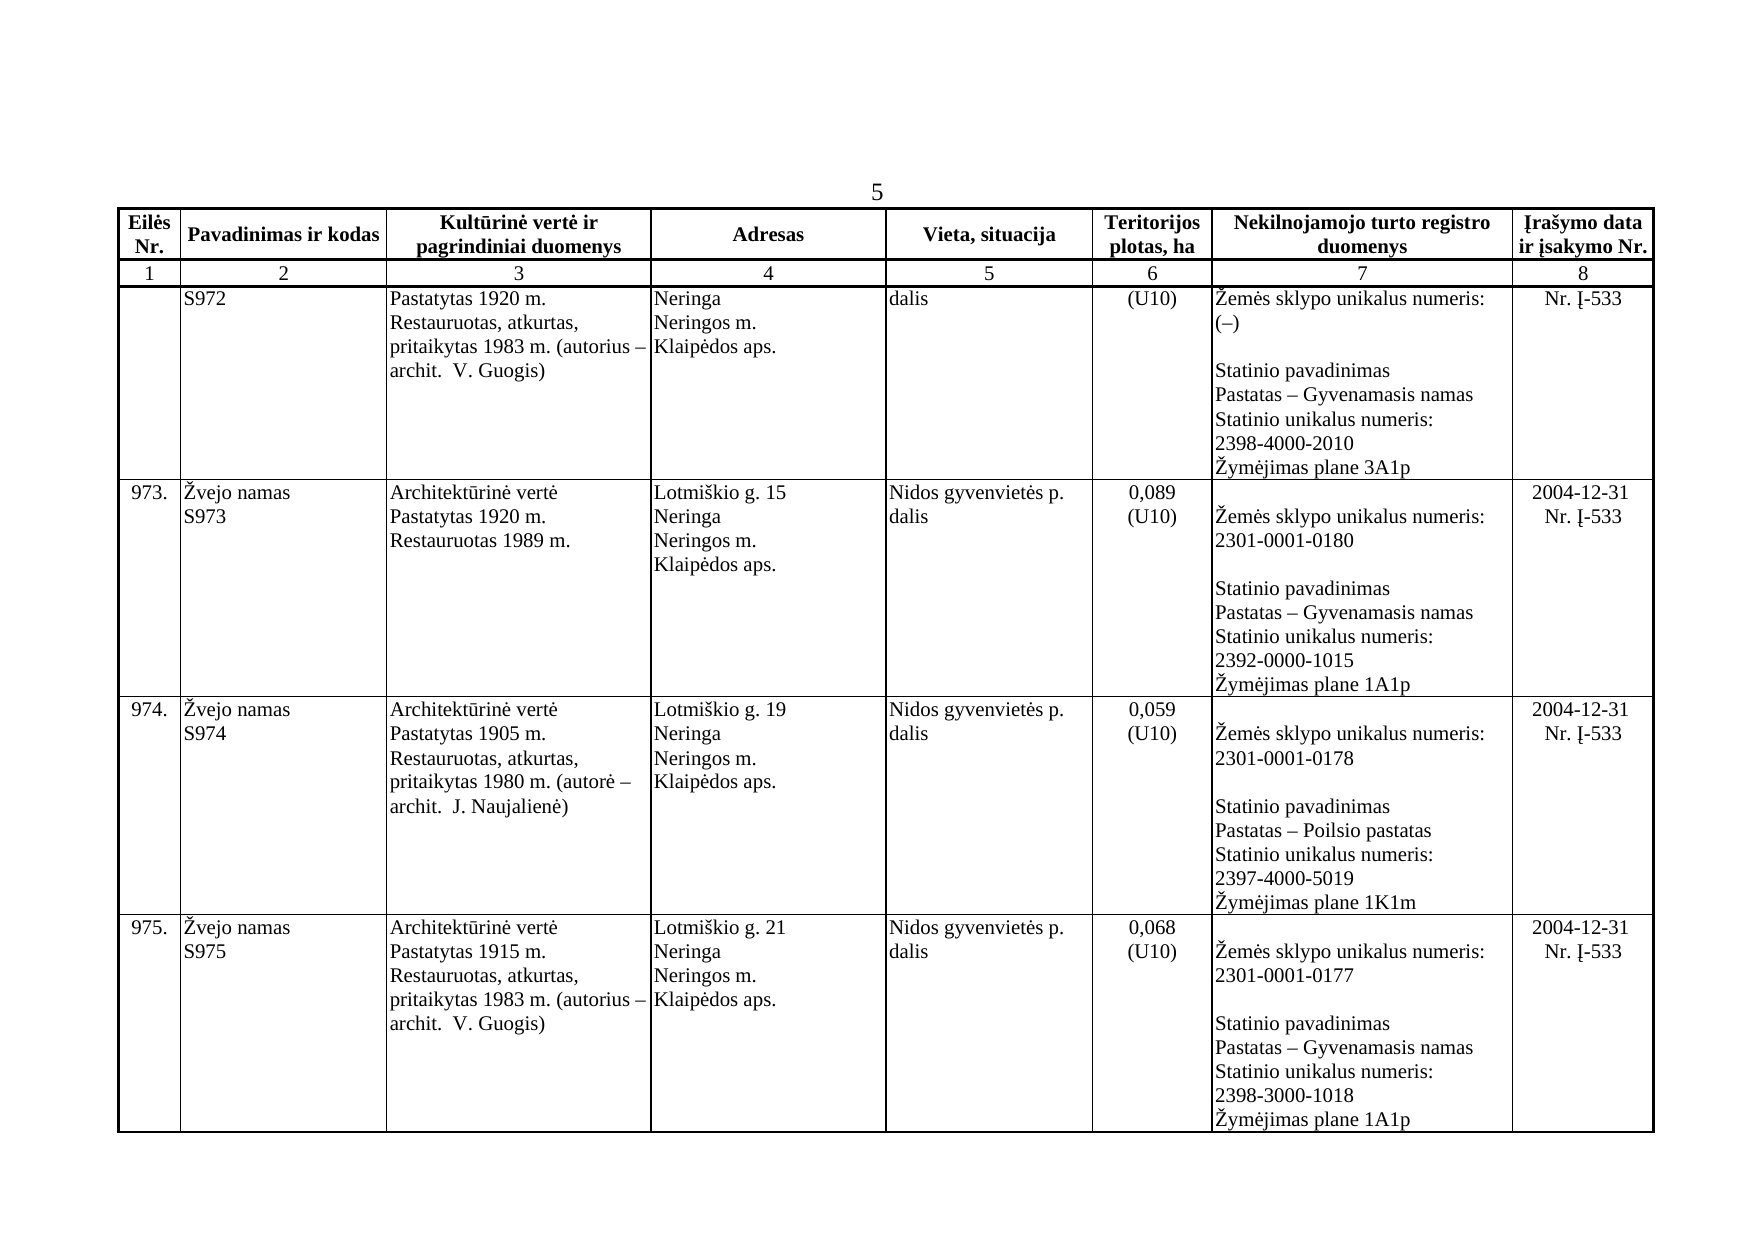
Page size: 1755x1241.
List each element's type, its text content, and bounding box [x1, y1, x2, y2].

table_cell Lotmiškio g. 21 Neringa Neringos m. Klaipėdos aps. [652, 915, 885, 1131]
table_cell Nr. Į-533 [1513, 288, 1652, 479]
table_cell Lotmiškio g. 19 Neringa Neringos m. Klaipėdos aps. [652, 697, 885, 914]
table_cell Nidos gyvenvietės p. dalis [887, 915, 1092, 1131]
table_cell 2004-12-31 Nr. Į-533 [1513, 915, 1652, 1131]
table_header Nekilnojamojo turto registro duomenys [1213, 210, 1512, 258]
table_cell Žvejo namas S974 [181, 697, 386, 914]
table_cell 975. [120, 915, 180, 1131]
table_cell [120, 288, 180, 479]
table_cell Architektūrinė vertė Pastatytas 1920 m. Restauruotas 1989 m. [387, 480, 650, 696]
table_header Teritorijos plotas, ha [1093, 210, 1211, 258]
table_cell Nidos gyvenvietės p. dalis [887, 480, 1092, 696]
table_cell S972 [181, 288, 386, 479]
table_cell Neringa Neringos m. Klaipėdos aps. [652, 288, 885, 479]
table_header Įrašymo data ir įsakymo Nr. [1513, 210, 1652, 258]
table_cell Architektūrinė vertė Pastatytas 1915 m. Restauruotas, atkurtas, pritaikytas 1983 m. (autorius – archit. V. Guogis) [387, 915, 650, 1131]
table_cell 0,089 (U10) [1093, 480, 1211, 696]
table_cell 3 [387, 261, 650, 285]
table_cell 0,059 (U10) [1093, 697, 1211, 914]
table_cell 4 [652, 261, 885, 285]
table_cell 0,068 (U10) [1093, 915, 1211, 1131]
table_cell Lotmiškio g. 15 Neringa Neringos m. Klaipėdos aps. [652, 480, 885, 696]
table_cell 2004-12-31 Nr. Į-533 [1513, 480, 1652, 696]
table_cell Nidos gyvenvietės p. dalis [887, 697, 1092, 914]
table_cell Žemės sklypo unikalus numeris: 2301-0001-0180 Statinio pavadinimas Pastatas – Gyvenamasis namas Statinio unikalus numeris: 2392-0000-1015 Žymėjimas plane 1A1p [1213, 480, 1512, 696]
table_cell 973. [120, 480, 180, 696]
table_cell 8 [1513, 261, 1652, 285]
table_cell 974. [120, 697, 180, 914]
table_cell 2 [181, 261, 386, 285]
table_header Eilės Nr. [120, 210, 180, 258]
table_cell (U10) [1093, 288, 1211, 479]
table_cell 5 [887, 261, 1092, 285]
table_cell Žemės sklypo unikalus numeris: (–) Statinio pavadinimas Pastatas – Gyvenamasis namas Statinio unikalus numeris: 2398-4000-2010 Žymėjimas plane 3A1p [1213, 288, 1512, 479]
table_cell Žemės sklypo unikalus numeris: 2301-0001-0177 Statinio pavadinimas Pastatas – Gyvenamasis namas Statinio unikalus numeris: 2398-3000-1018 Žymėjimas plane 1A1p [1213, 915, 1512, 1131]
table_cell Žemės sklypo unikalus numeris: 2301-0001-0178 Statinio pavadinimas Pastatas – Poilsio pastatas Statinio unikalus numeris: 2397-4000-5019 Žymėjimas plane 1K1m [1213, 697, 1512, 914]
table_cell 1 [120, 261, 180, 285]
table_cell 7 [1213, 261, 1512, 285]
table_cell Žvejo namas S973 [181, 480, 386, 696]
table_cell Pastatytas 1920 m. Restauruotas, atkurtas, pritaikytas 1983 m. (autorius – archit. V. Guogis) [387, 288, 650, 479]
table_cell 2004-12-31 Nr. Į-533 [1513, 697, 1652, 914]
table_header Vieta, situacija [887, 210, 1092, 258]
table_cell dalis [887, 288, 1092, 479]
table_cell Architektūrinė vertė Pastatytas 1905 m. Restauruotas, atkurtas, pritaikytas 1980 m. (autorė – archit. J. Naujalienė) [387, 697, 650, 914]
table_header Adresas [652, 210, 885, 258]
table_cell 6 [1093, 261, 1211, 285]
table_header Pavadinimas ir kodas [181, 210, 386, 258]
table_header Kultūrinė vertė ir pagrindiniai duomenys [387, 210, 650, 258]
table_cell Žvejo namas S975 [181, 915, 386, 1131]
